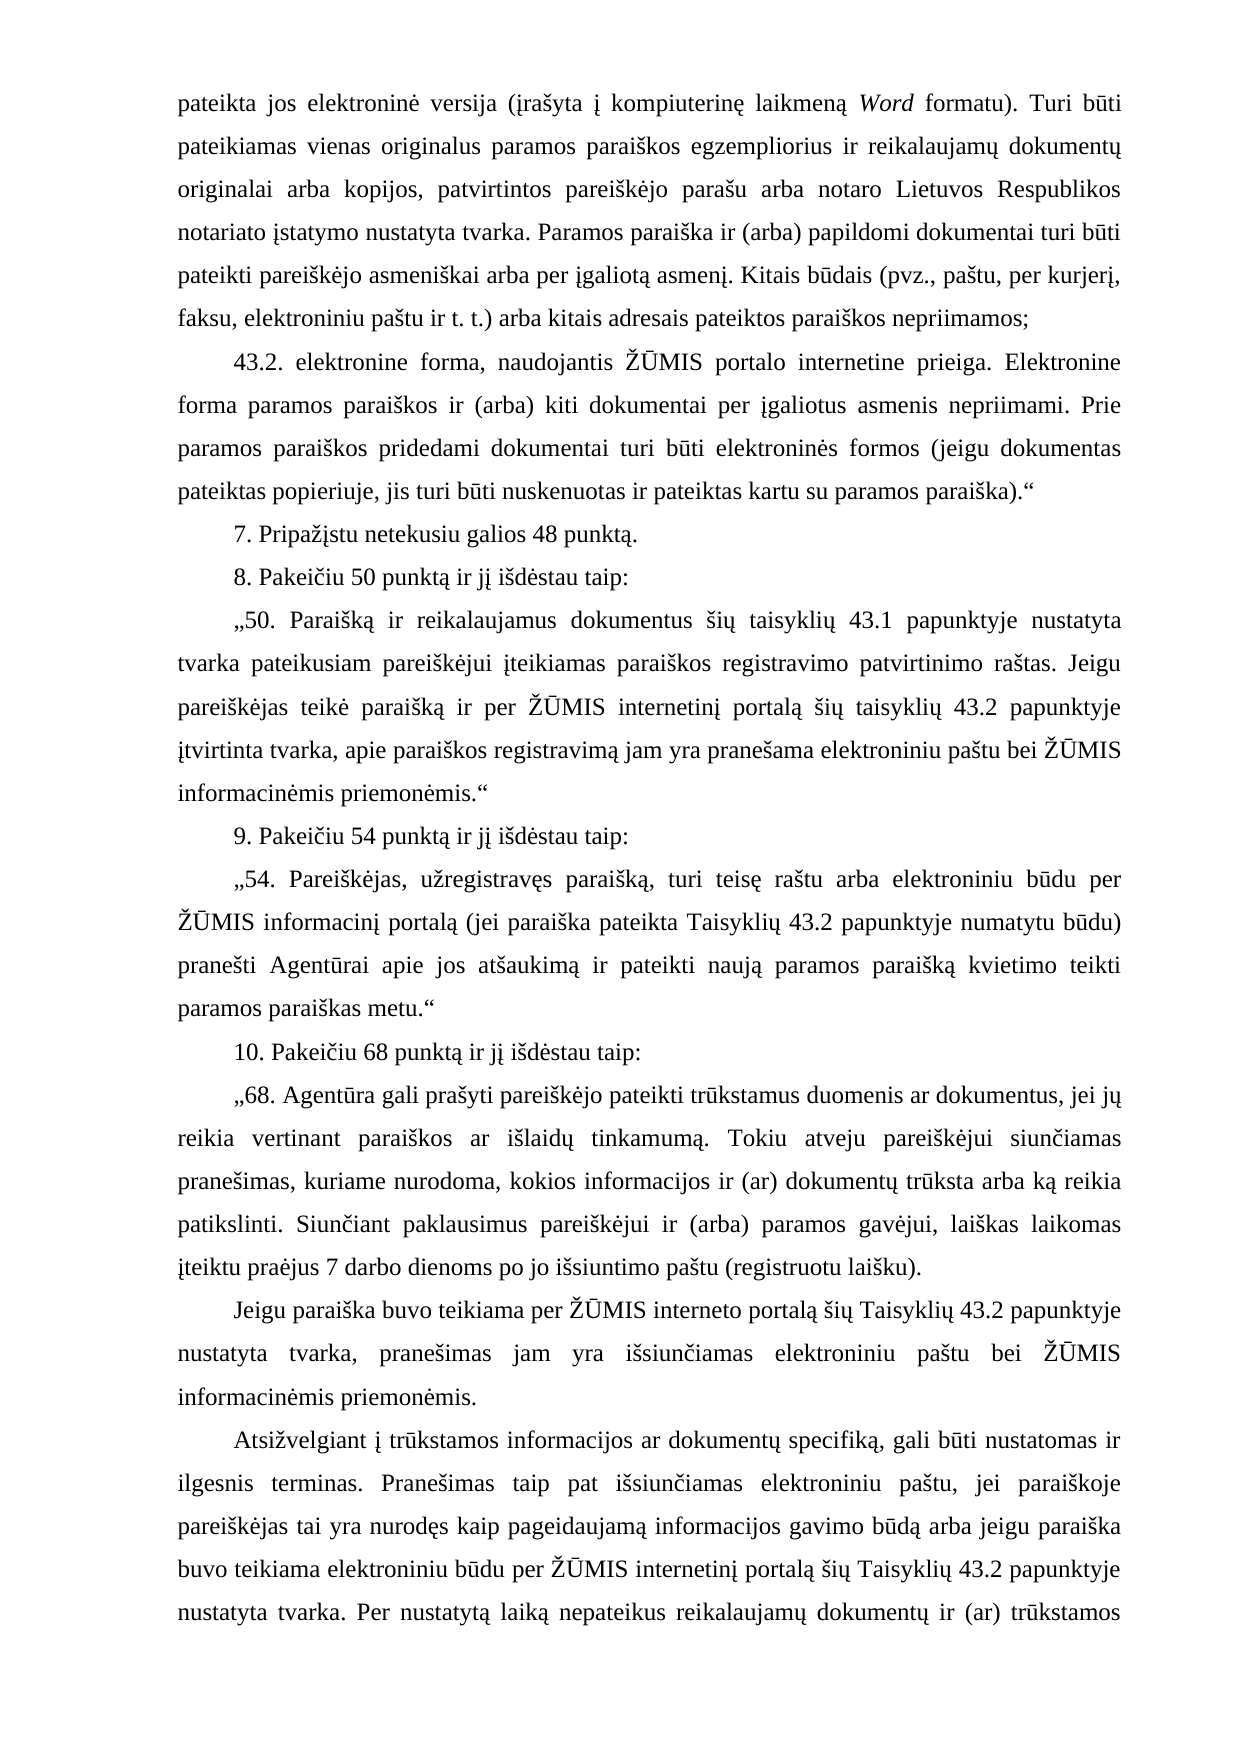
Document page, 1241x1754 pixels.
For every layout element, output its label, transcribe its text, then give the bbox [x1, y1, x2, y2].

text „68. Agentūra gali prašyti pareiškėjo pateikti trūkstamus duomenis ar dokumentus, jei jų reikia vertinant paraiškos ar išlaidų tinkamumą. Tokiu atveju pareiškėjui siunčiamas pranešimas, kuriame nurodoma, kokios informacijos ir (ar) dokumentų trūksta arba ką reikia patikslinti. Siunčiant paklausimus pareiškėjui ir (arba) paramos gavėjui, laiškas laikomas įteiktu praėjus 7 darbo dienoms po jo išsiuntimo paštu (registruotu laišku). [177, 1080, 1122, 1281]
text 7. Pripažįstu netekusiu galios 48 punktą. [177, 519, 1122, 548]
text 43.2. elektronine forma, naudojantis ŽŪMIS portalo internetine prieiga. Elektronine forma paramos paraiškos ir (arba) kiti dokumentai per įgaliotus asmenis nepriimami. Prie paramos paraiškos pridedami dokumentai turi būti elektroninės formos (jeigu dokumentas pateiktas popieriuje, jis turi būti nuskenuotas ir pateiktas kartu su paramos paraiška).“ [177, 347, 1122, 505]
text pateikta jos elektroninė versija (įrašyta į kompiuterinę laikmeną Word formatu). Turi būti pateikiamas vienas originalus paramos paraiškos egzempliorius ir reikalaujamų dokumentų originalai arba kopijos, patvirtintos pareiškėjo parašu arba notaro Lietuvos Respublikos notariato įstatymo nustatyta tvarka. Paramos paraiška ir (arba) papildomi dokumentai turi būti pateikti pareiškėjo asmeniškai arba per įgaliotą asmenį. Kitais būdais (pvz., paštu, per kurjerį, faksu, elektroniniu paštu ir t. t.) arba kitais adresais pateiktos paraiškos nepriimamos; [177, 88, 1122, 332]
text Jeigu paraiška buvo teikiama per ŽŪMIS interneto portalą šių Taisyklių 43.2 papunktyje nustatyta tvarka, pranešimas jam yra išsiunčiamas elektroniniu paštu bei ŽŪMIS informacinėmis priemonėmis. [177, 1295, 1122, 1410]
text Atsižvelgiant į trūkstamos informacijos ar dokumentų specifiką, gali būti nustatomas ir ilgesnis terminas. Pranešimas taip pat išsiunčiamas elektroniniu paštu, jei paraiškoje pareiškėjas tai yra nurodęs kaip pageidaujamą informacijos gavimo būdą arba jeigu paraiška buvo teikiama elektroniniu būdu per ŽŪMIS internetinį portalą šių Taisyklių 43.2 papunktyje nustatyta tvarka. Per nustatytą laiką nepateikus reikalaujamų dokumentų ir (ar) trūkstamos [177, 1425, 1122, 1626]
text 10. Pakeičiu 68 punktą ir jį išdėstau taip: [177, 1037, 1122, 1065]
text 9. Pakeičiu 54 punktą ir jį išdėstau taip: [177, 821, 1122, 850]
text „54. Pareiškėjas, užregistravęs paraišką, turi teisę raštu arba elektroniniu būdu per ŽŪMIS informacinį portalą (jei paraiška pateikta Taisyklių 43.2 papunktyje numatytu būdu) pranešti Agentūrai apie jos atšaukimą ir pateikti naują paramos paraišką kvietimo teikti paramos paraiškas metu.“ [177, 864, 1122, 1022]
text „50. Paraišką ir reikalaujamus dokumentus šių taisyklių 43.1 papunktyje nustatyta tvarka pateikusiam pareiškėjui įteikiamas paraiškos registravimo patvirtinimo raštas. Jeigu pareiškėjas teikė paraišką ir per ŽŪMIS internetinį portalą šių taisyklių 43.2 papunktyje įtvirtinta tvarka, apie paraiškos registravimą jam yra pranešama elektroniniu paštu bei ŽŪMIS informacinėmis priemonėmis.“ [177, 605, 1122, 807]
text 8. Pakeičiu 50 punktą ir jį išdėstau taip: [177, 562, 1122, 591]
